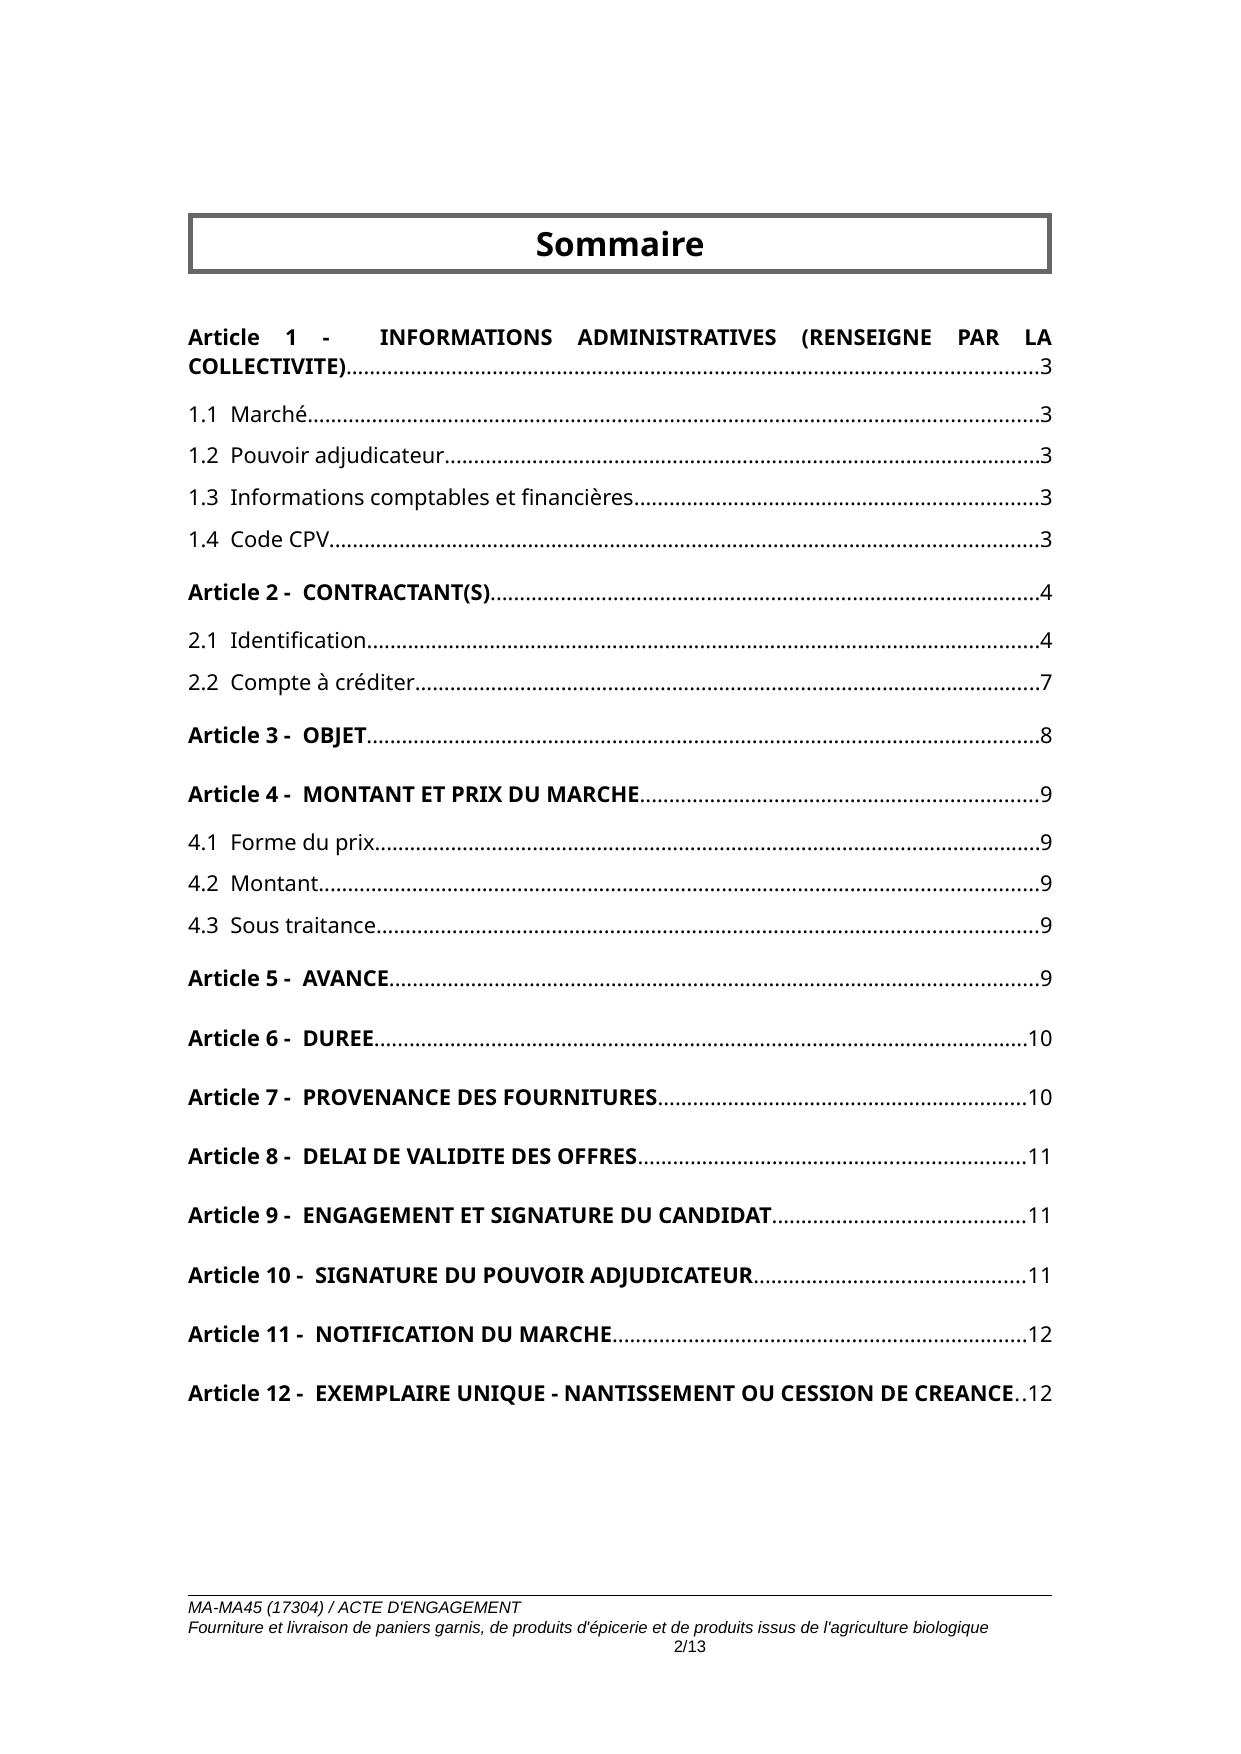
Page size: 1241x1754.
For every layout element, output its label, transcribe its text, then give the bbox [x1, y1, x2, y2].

subtitle Sommaire [193, 218, 1047, 269]
text 4.2 Montant 9 [188, 868, 1052, 898]
text Article 8 - DELAI DE VALIDITE DES OFFRES 11 [188, 1141, 1052, 1171]
text 1.3 Informations comptables et financières 3 [188, 482, 1052, 512]
text 2.1 Identification 4 [188, 625, 1052, 654]
text Article 6 - DUREE 10 [188, 1023, 1052, 1052]
text 2.2 Compte à créditer 7 [188, 666, 1052, 696]
text Article 11 - NOTIFICATION DU MARCHE 12 [188, 1319, 1052, 1349]
text Article 7 - PROVENANCE DES FOURNITURES 10 [188, 1082, 1052, 1112]
text Article 3 - OBJET 8 [188, 720, 1052, 750]
text Article 4 - MONTANT ET PRIX DU MARCHE 9 [188, 779, 1052, 809]
text Article 1 - INFORMATIONS ADMINISTRATIVES (RENSEIGNE PAR LA COLLECTIVITE) 3 [188, 322, 1052, 381]
text Article 12 - EXEMPLAIRE UNIQUE - NANTISSEMENT OU CESSION DE CREANCE 12 [188, 1378, 1052, 1408]
text Article 2 - CONTRACTANT(S) 4 [188, 577, 1052, 607]
text 1.2 Pouvoir adjudicateur 3 [188, 441, 1052, 470]
text Article 5 - AVANCE 9 [188, 963, 1052, 993]
text Article 10 - SIGNATURE DU POUVOIR ADJUDICATEUR 11 [188, 1260, 1052, 1289]
text 1.4 Code CPV 3 [188, 524, 1052, 554]
text 4.3 Sous traitance 9 [188, 910, 1052, 940]
text 4.1 Forme du prix 9 [188, 827, 1052, 856]
text Article 9 - ENGAGEMENT ET SIGNATURE DU CANDIDAT 11 [188, 1201, 1052, 1230]
text 1.1 Marché 3 [188, 399, 1052, 429]
